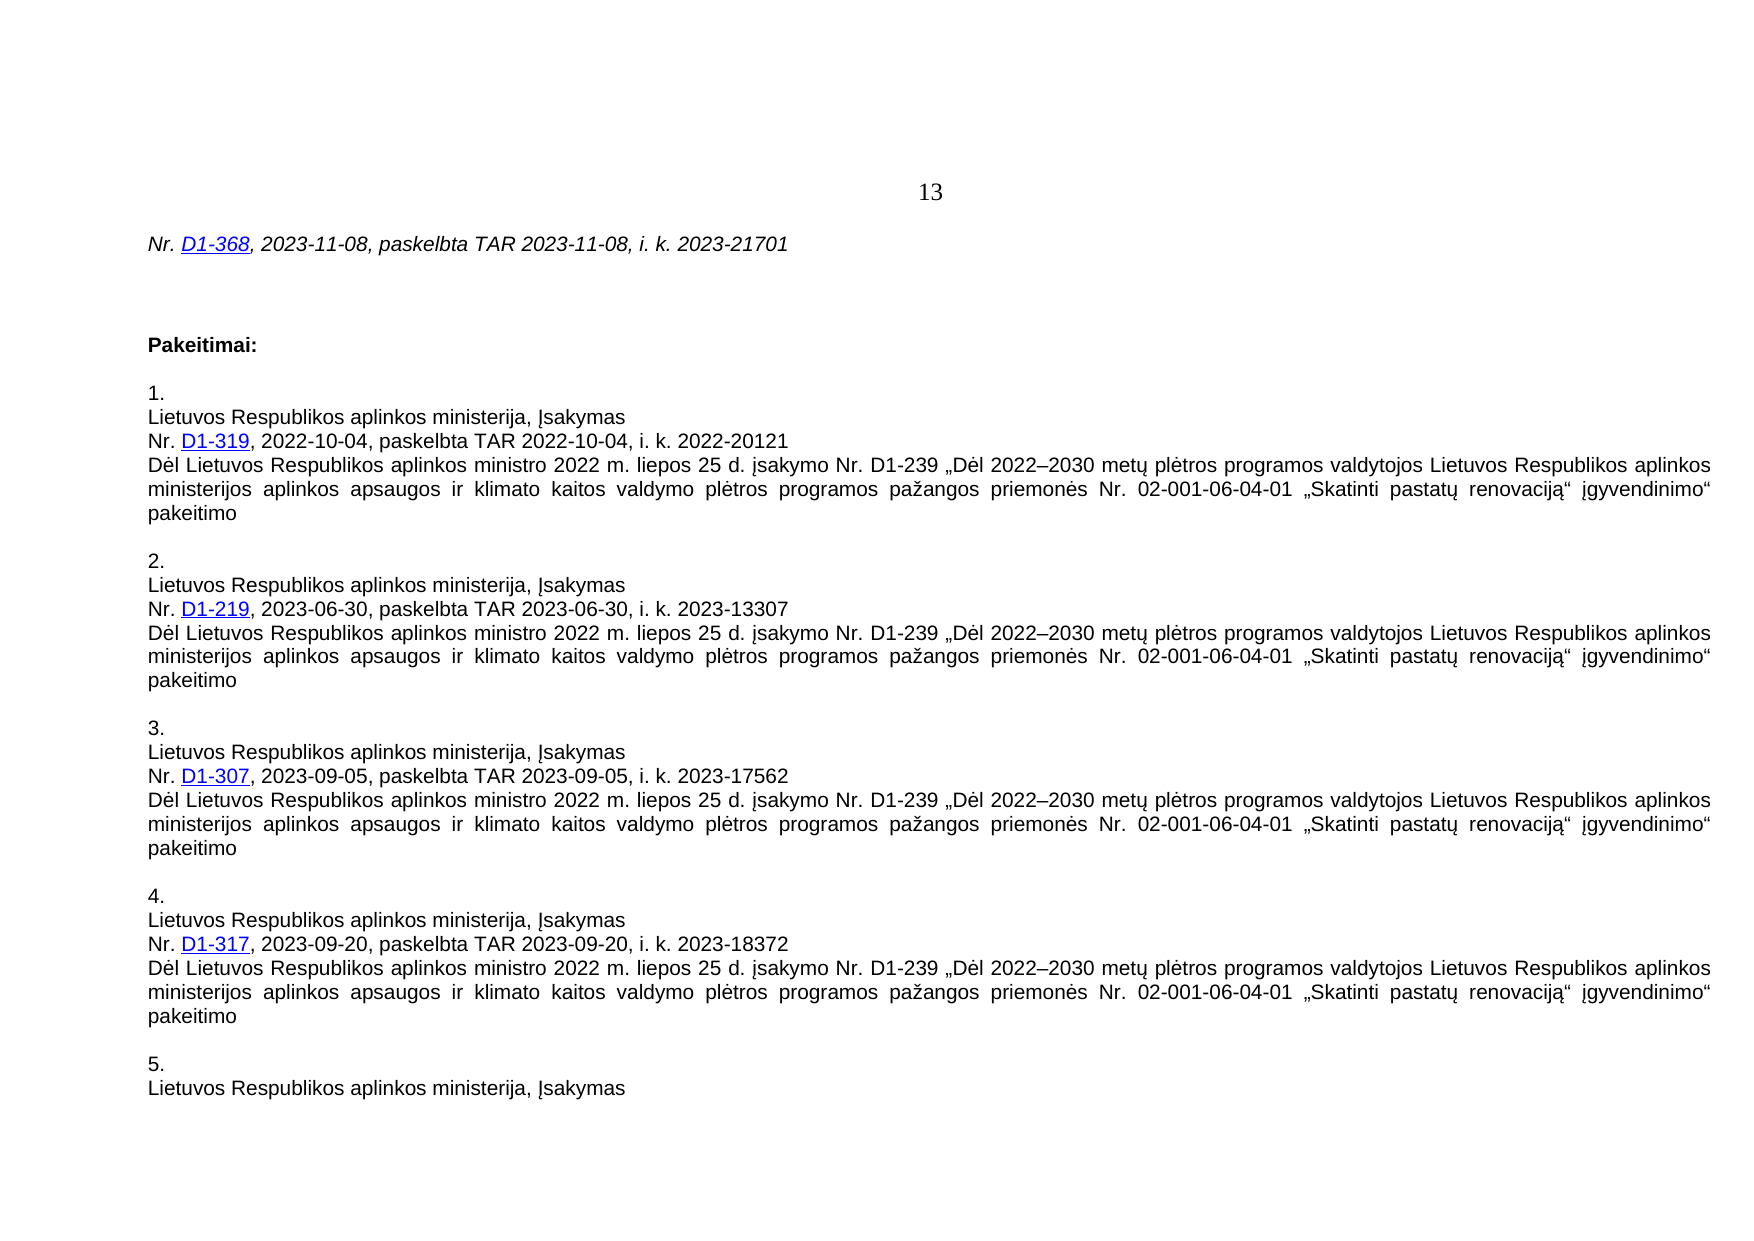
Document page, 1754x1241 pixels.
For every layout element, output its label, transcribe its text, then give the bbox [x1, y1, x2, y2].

text Nr. D1-219, 2023-06-30, paskelbta TAR 2023-06-30, i. k. 2023-13307 [148, 596, 1713, 620]
text 1. [148, 381, 1713, 405]
text Dėl Lietuvos Respublikos aplinkos ministro 2022 m. liepos 25 d. įsakymo Nr. D1-239 „Dėl 2022–2030 metų plėtros programos valdytojos Lietuvos Respublikos aplinkos ministerijos aplinkos apsaugos ir klimato kaitos valdymo plėtros programos pažangos priemonės Nr. 02-001-06-04-01 „Skatinti pastatų renovaciją“ įgyvendinimo“ pakeitimo [148, 788, 1713, 860]
text Dėl Lietuvos Respublikos aplinkos ministro 2022 m. liepos 25 d. įsakymo Nr. D1-239 „Dėl 2022–2030 metų plėtros programos valdytojos Lietuvos Respublikos aplinkos ministerijos aplinkos apsaugos ir klimato kaitos valdymo plėtros programos pažangos priemonės Nr. 02-001-06-04-01 „Skatinti pastatų renovaciją“ įgyvendinimo“ pakeitimo [148, 620, 1713, 692]
text Nr. D1-368, 2023-11-08, paskelbta TAR 2023-11-08, i. k. 2023-21701 [148, 232, 1713, 256]
text 3. [148, 716, 1713, 740]
text Dėl Lietuvos Respublikos aplinkos ministro 2022 m. liepos 25 d. įsakymo Nr. D1-239 „Dėl 2022–2030 metų plėtros programos valdytojos Lietuvos Respublikos aplinkos ministerijos aplinkos apsaugos ir klimato kaitos valdymo plėtros programos pažangos priemonės Nr. 02-001-06-04-01 „Skatinti pastatų renovaciją“ įgyvendinimo“ pakeitimo [148, 956, 1713, 1028]
text Lietuvos Respublikos aplinkos ministerija, Įsakymas [148, 405, 1713, 429]
text Lietuvos Respublikos aplinkos ministerija, Įsakymas [148, 740, 1713, 764]
text Dėl Lietuvos Respublikos aplinkos ministro 2022 m. liepos 25 d. įsakymo Nr. D1-239 „Dėl 2022–2030 metų plėtros programos valdytojos Lietuvos Respublikos aplinkos ministerijos aplinkos apsaugos ir klimato kaitos valdymo plėtros programos pažangos priemonės Nr. 02-001-06-04-01 „Skatinti pastatų renovaciją“ įgyvendinimo“ pakeitimo [148, 453, 1713, 524]
text 5. [148, 1052, 1713, 1076]
text Nr. D1-319, 2022-10-04, paskelbta TAR 2022-10-04, i. k. 2022-20121 [148, 429, 1713, 453]
text Lietuvos Respublikos aplinkos ministerija, Įsakymas [148, 908, 1713, 932]
text 4. [148, 884, 1713, 908]
text Lietuvos Respublikos aplinkos ministerija, Įsakymas [148, 1076, 1713, 1099]
text 2. [148, 548, 1713, 572]
text Nr. D1-307, 2023-09-05, paskelbta TAR 2023-09-05, i. k. 2023-17562 [148, 764, 1713, 788]
text Nr. D1-317, 2023-09-20, paskelbta TAR 2023-09-20, i. k. 2023-18372 [148, 932, 1713, 956]
text Pakeitimai: [148, 333, 1713, 357]
text Lietuvos Respublikos aplinkos ministerija, Įsakymas [148, 572, 1713, 596]
